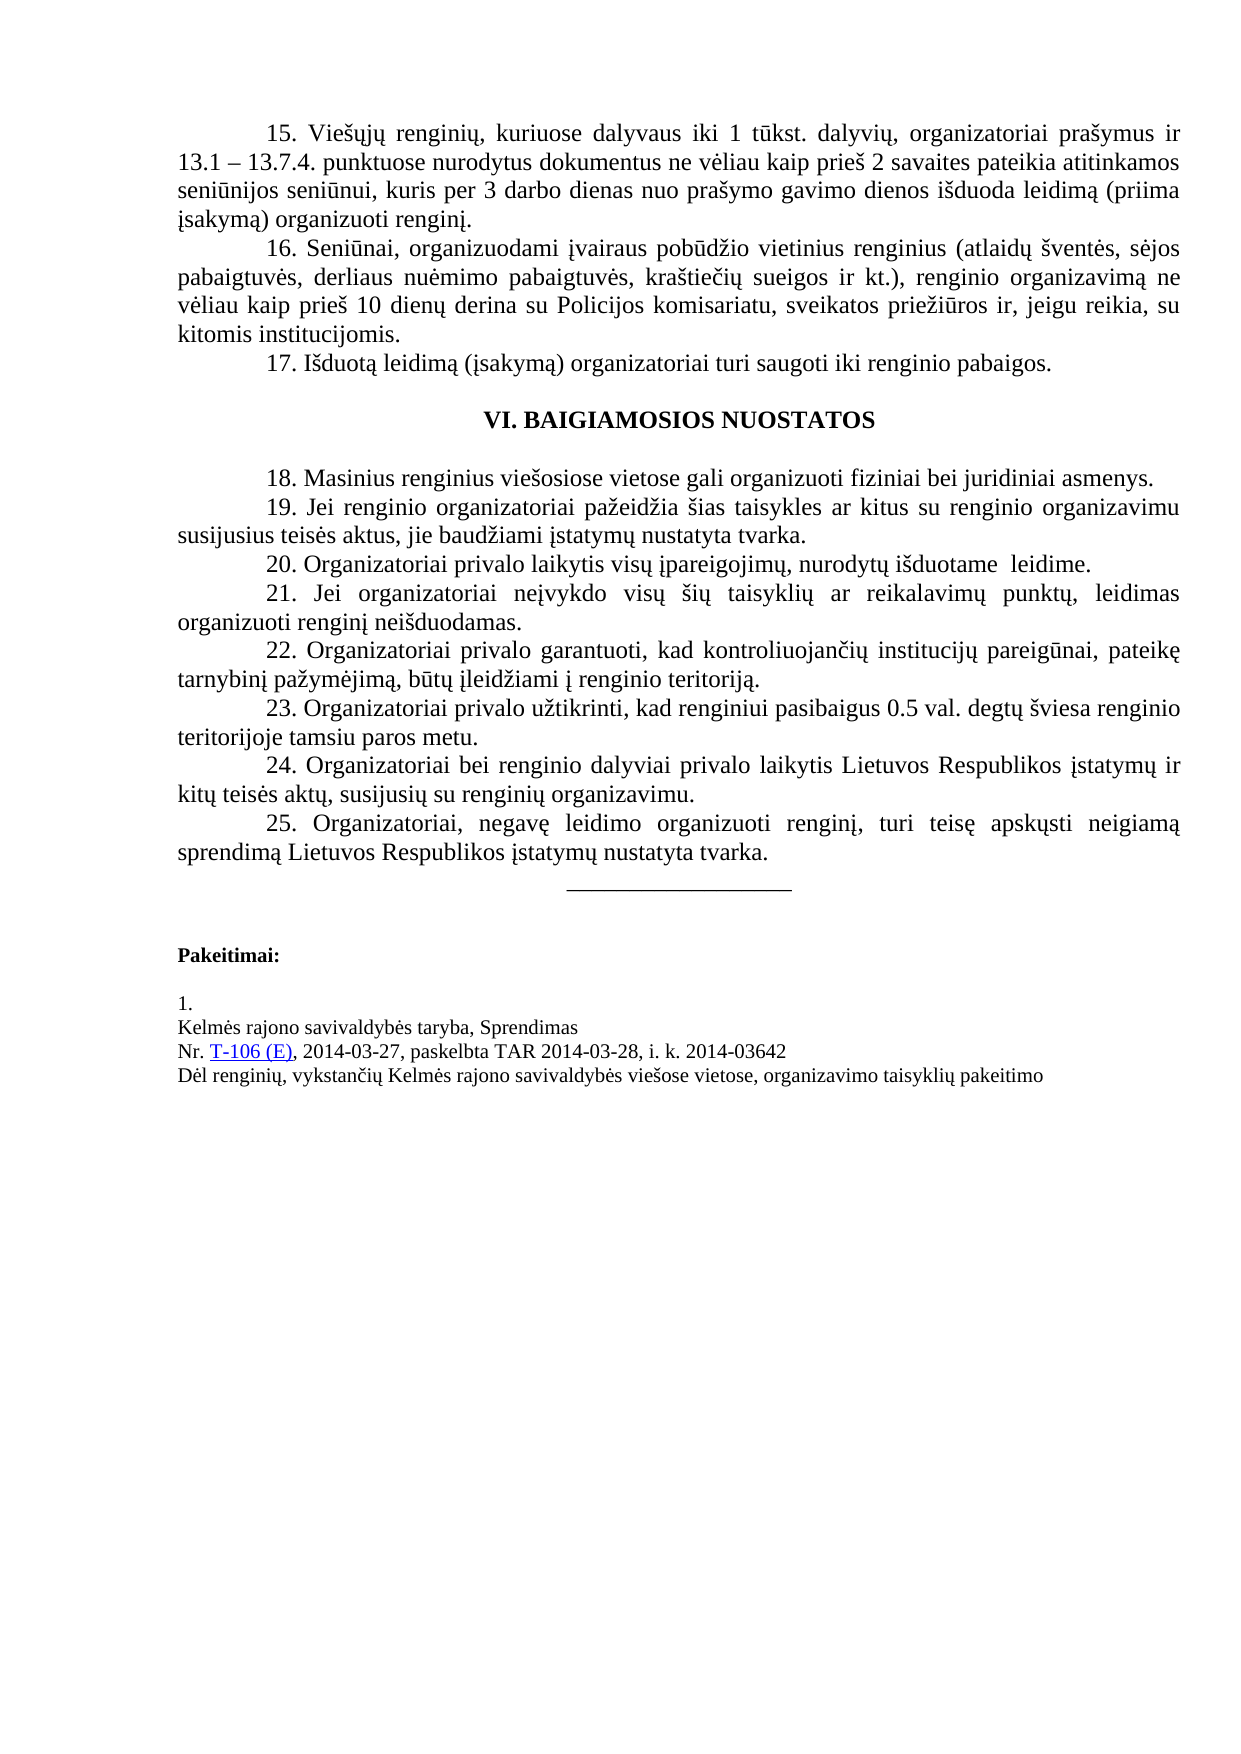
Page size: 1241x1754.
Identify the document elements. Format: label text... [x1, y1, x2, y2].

text 23. Organizatoriai privalo užtikrinti, kad renginiui pasibaigus 0.5 val. degtų šviesa renginio teritorijoje tamsiu paros metu. [177, 693, 1181, 751]
text 15. Viešųjų renginių, kuriuose dalyvaus iki 1 tūkst. dalyvių, organizatoriai prašymus ir 13.1 – 13.7.4. punktuose nurodytus dokumentus ne vėliau kaip prieš 2 savaites pateikia atitinkamos seniūnijos seniūnui, kuris per 3 darbo dienas nuo prašymo gavimo dienos išduoda leidimą (priima įsakymą) organizuoti renginį. [177, 118, 1181, 233]
text 1. [177, 991, 1181, 1015]
text 21. Jei organizatoriai neįvykdo visų šių taisyklių ar reikalavimų punktų, leidimas organizuoti renginį neišduodamas. [177, 578, 1181, 636]
text VI. BAIGIAMOSIOS NUOSTATOS [177, 406, 1181, 434]
text 18. Masinius renginius viešosiose vietose gali organizuoti fiziniai bei juridiniai asmenys. [177, 463, 1181, 492]
text 22. Organizatoriai privalo garantuoti, kad kontroliuojančių institucijų pareigūnai, pateikę tarnybinį pažymėjimą, būtų įleidžiami į renginio teritoriją. [177, 636, 1181, 693]
text 25. Organizatoriai, negavę leidimo organizuoti renginį, turi teisę apskųsti neigiamą sprendimą Lietuvos Respublikos įstatymų nustatyta tvarka. [177, 808, 1181, 866]
text __________________ [177, 866, 1181, 894]
text 17. Išduotą leidimą (įsakymą) organizatoriai turi saugoti iki renginio pabaigos. [177, 348, 1181, 377]
text Dėl renginių, vykstančių Kelmės rajono savivaldybės viešose vietose, organizavimo taisyklių pakeitimo [177, 1063, 1181, 1087]
text 24. Organizatoriai bei renginio dalyviai privalo laikytis Lietuvos Respublikos įstatymų ir kitų teisės aktų, susijusių su renginių organizavimu. [177, 751, 1181, 808]
text Kelmės rajono savivaldybės taryba, Sprendimas [177, 1015, 1181, 1039]
text Pakeitimai: [177, 942, 1181, 967]
text 16. Seniūnai, organizuodami įvairaus pobūdžio vietinius renginius (atlaidų šventės, sėjos pabaigtuvės, derliaus nuėmimo pabaigtuvės, kraštiečių sueigos ir kt.), renginio organizavimą ne vėliau kaip prieš 10 dienų derina su Policijos komisariatu, sveikatos priežiūros ir, jeigu reikia, su kitomis institucijomis. [177, 233, 1181, 348]
text 20. Organizatoriai privalo laikytis visų įpareigojimų, nurodytų išduotame leidime. [177, 549, 1181, 578]
text 19. Jei renginio organizatoriai pažeidžia šias taisykles ar kitus su renginio organizavimu susijusius teisės aktus, jie baudžiami įstatymų nustatyta tvarka. [177, 492, 1181, 549]
text Nr. T-106 (E), 2014-03-27, paskelbta TAR 2014-03-28, i. k. 2014-03642 [177, 1039, 1181, 1063]
